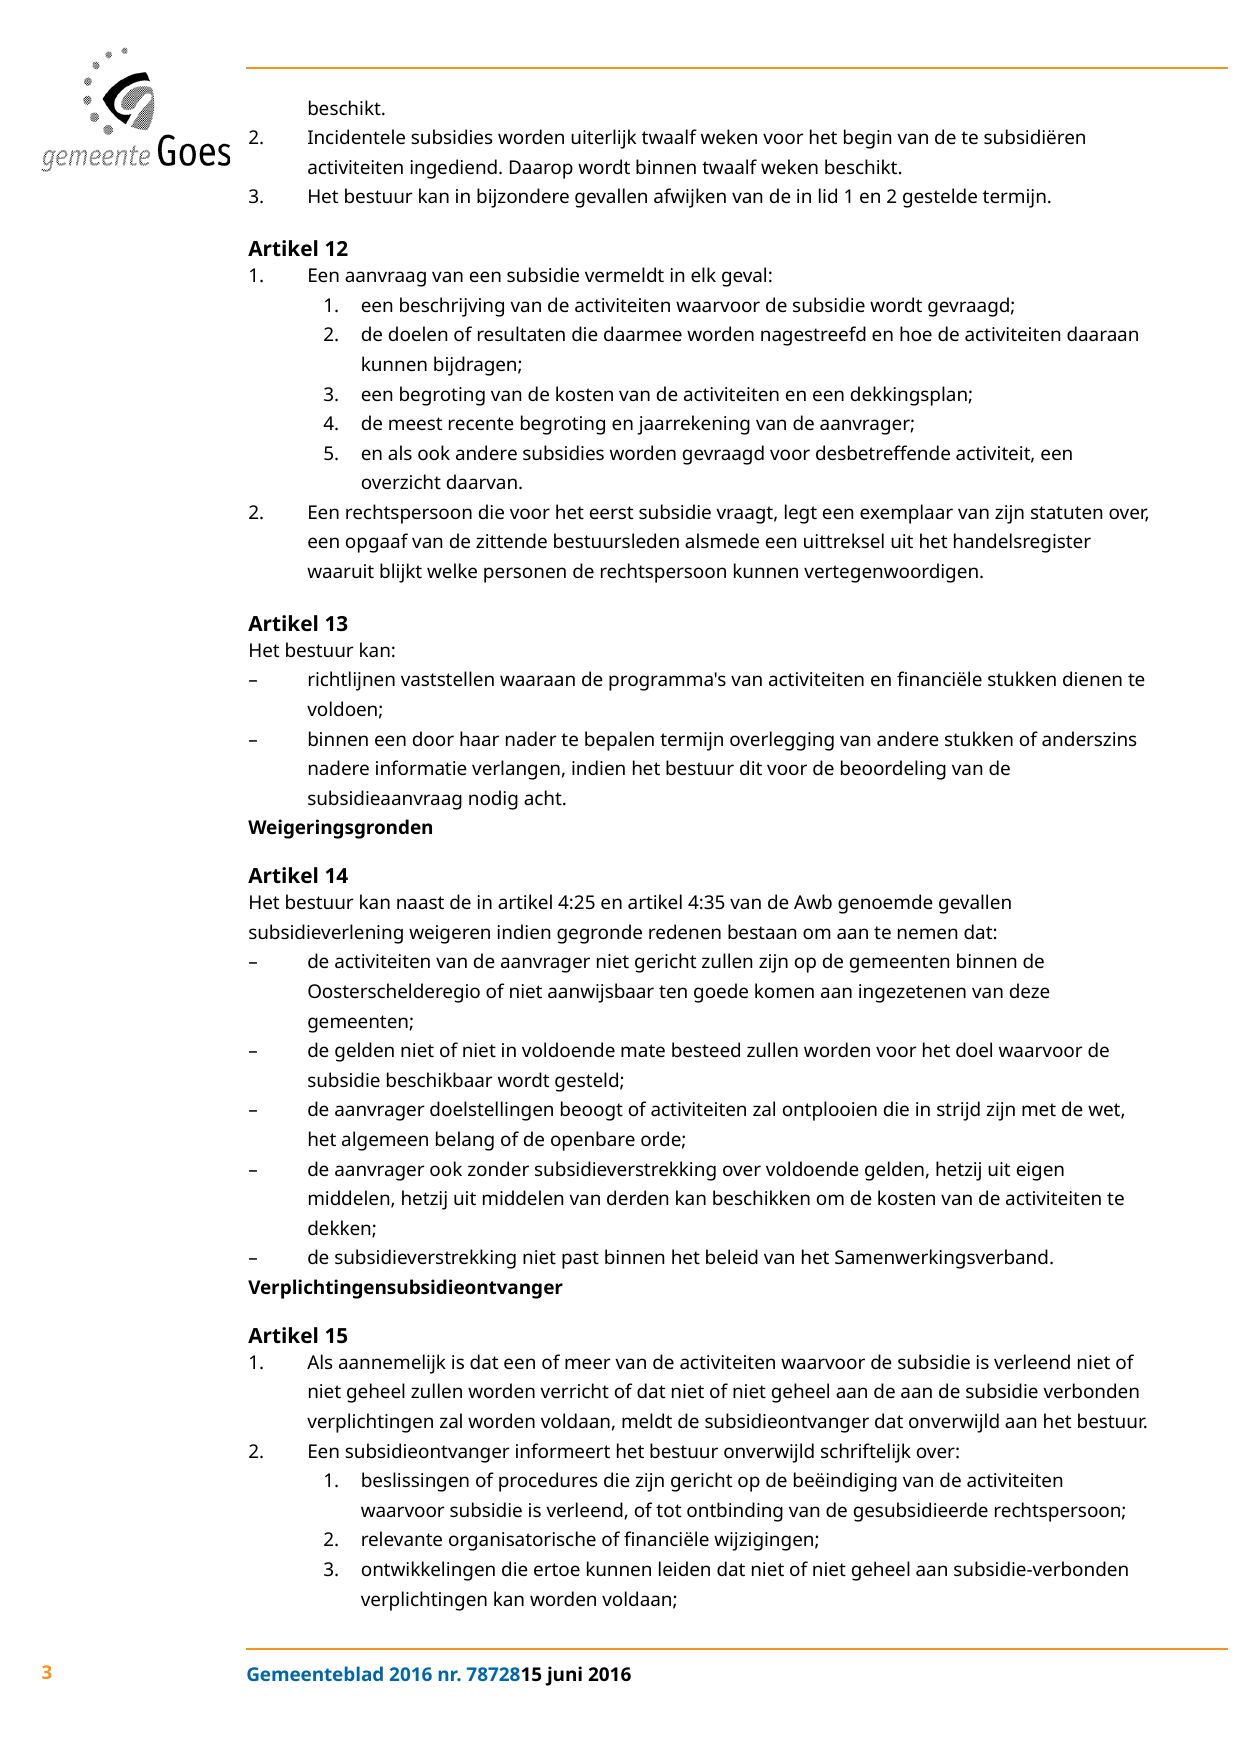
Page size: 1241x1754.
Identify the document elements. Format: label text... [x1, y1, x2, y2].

list een beschrijving van de activiteiten waarvoor de subsidie wordt gevraagd; [323, 292, 1152, 318]
list binnen een door haar nader te bepalen termijn overlegging van andere stukken of anderszins nadere informatie verlangen, indien het bestuur dit voor de beoordeling van de subsidieaanvraag nodig acht. [248, 726, 1152, 811]
picture [41, 47, 231, 172]
list beschikt. [248, 95, 1152, 121]
list ontwikkelingen die ertoe kunnen leiden dat niet of niet geheel aan subsidie-verbonden verplichtingen kan worden voldaan; [323, 1556, 1152, 1612]
list beslissingen of procedures die zijn gericht op de beëindiging van de activiteiten waarvoor subsidie is verleend, of tot ontbinding van de gesubsidieerde rechtspersoon; [323, 1467, 1152, 1523]
list een begroting van de kosten van de activiteiten en een dekkingsplan; [323, 381, 1152, 406]
text Weigeringsgronden [248, 814, 1152, 840]
list Een aanvraag van een subsidie vermeldt in elk geval: [248, 262, 1152, 288]
text Artikel 15 [248, 1321, 1152, 1349]
list Als aannemelijk is dat een of meer van de activiteiten waarvoor de subsidie is verleend niet of niet geheel zullen worden verricht of dat niet of niet geheel aan de aan de subsidie verbonden verplichtingen zal worden voldaan, meldt de subsidieontvanger dat onverwijld aan het bestuur. [248, 1349, 1152, 1434]
list en als ook andere subsidies worden gevraagd voor desbetreffende activiteit, een overzicht daarvan. [323, 440, 1152, 495]
list relevante organisatorische of financiële wijzigingen; [323, 1527, 1152, 1552]
list Een rechtspersoon die voor het eerst subsidie vraagt, legt een exemplaar van zijn statuten over, een opgaaf van de zittende bestuursleden alsmede een uittreksel uit het handelsregister waaruit blijkt welke personen de rechtspersoon kunnen vertegenwoordigen. [248, 499, 1152, 584]
text Verplichtingensubsidieontvanger [248, 1274, 1152, 1300]
list Het bestuur kan in bijzondere gevallen afwijken van de in lid 1 en 2 gestelde termijn. [248, 183, 1152, 209]
list de aanvrager ook zonder subsidieverstrekking over voldoende gelden, hetzij uit eigen middelen, hetzij uit middelen van derden kan beschikken om de kosten van de activiteiten te dekken; [248, 1156, 1152, 1241]
list de gelden niet of niet in voldoende mate besteed zullen worden voor het doel waarvoor de subsidie beschikbaar wordt gesteld; [248, 1037, 1152, 1093]
list Een subsidieontvanger informeert het bestuur onverwijld schriftelijk over: [248, 1438, 1152, 1464]
list richtlijnen vaststellen waaraan de programma's van activiteiten en financiële stukken dienen te voldoen; [248, 667, 1152, 722]
text Het bestuur kan naast de in artikel 4:25 en artikel 4:35 van de Awb genoemde gevallen subsidieverlening weigeren indien gegronde redenen bestaan om aan te nemen dat: [248, 889, 1152, 945]
list Incidentele subsidies worden uiterlijk twaalf weken voor het begin van de te subsidiëren activiteiten ingediend. Daarop wordt binnen twaalf weken beschikt. [248, 124, 1152, 180]
text Artikel 13 [248, 609, 1152, 637]
list de aanvrager doelstellingen beoogt of activiteiten zal ontplooien die in strijd zijn met de wet, het algemeen belang of de openbare orde; [248, 1097, 1152, 1152]
text Artikel 12 [248, 234, 1152, 262]
list de doelen of resultaten die daarmee worden nagestreefd en hoe de activiteiten daaraan kunnen bijdragen; [323, 322, 1152, 377]
text Artikel 14 [248, 861, 1152, 889]
list de activiteiten van de aanvrager niet gericht zullen zijn op de gemeenten binnen de Oosterschelderegio of niet aanwijsbaar ten goede komen aan ingezetenen van deze gemeenten; [248, 949, 1152, 1034]
list de meest recente begroting en jaarrekening van de aanvrager; [323, 410, 1152, 436]
text Het bestuur kan: [248, 637, 1152, 663]
list de subsidieverstrekking niet past binnen het beleid van het Samenwerkingsverband. [248, 1244, 1152, 1270]
